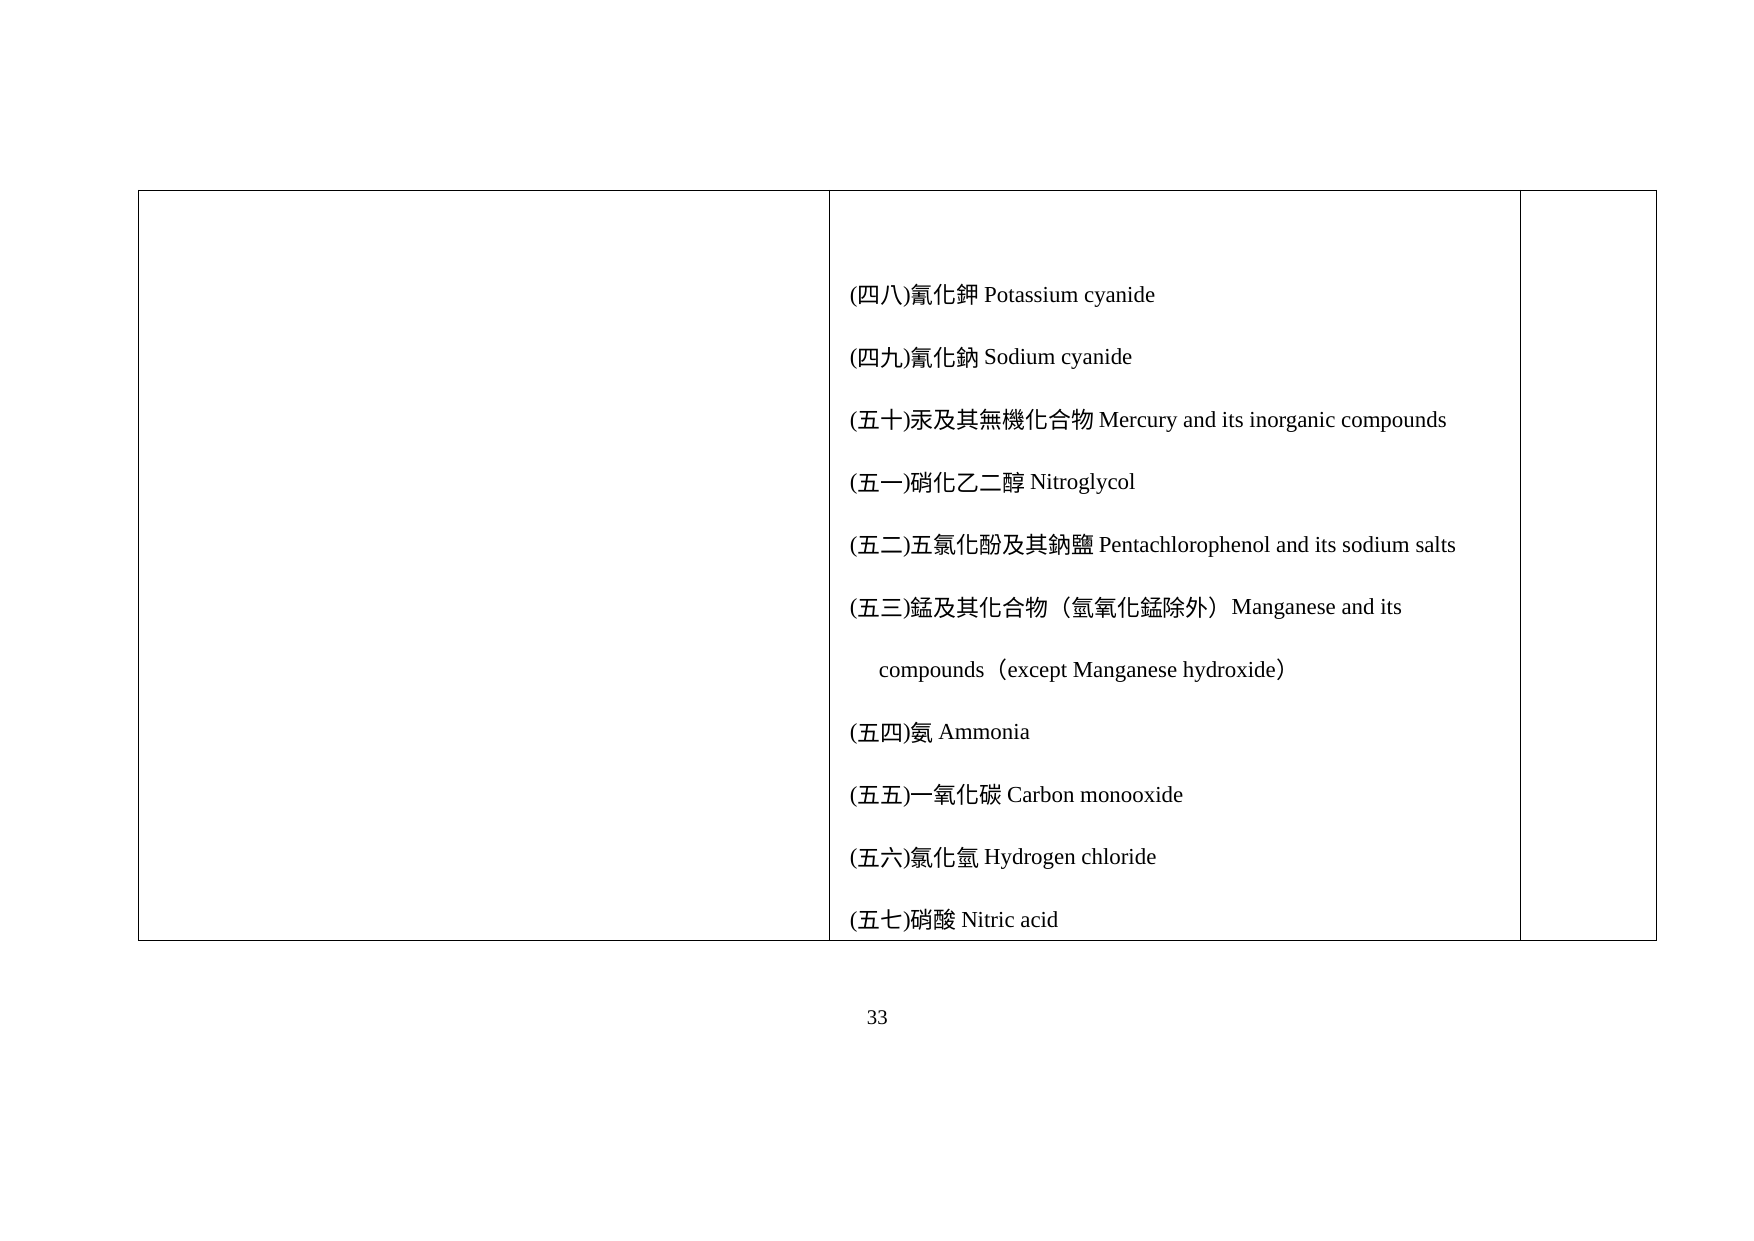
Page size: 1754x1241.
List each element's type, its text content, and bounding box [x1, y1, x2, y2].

table_cell [1521, 191, 1656, 940]
table_cell 附表一：本規則第二條第一項第一款指定之危險物及有害物 壹、危險物： 一、爆炸性物質中之下列物質： （一）硝化乙二醇、硝化甘油、硝化纖維及其他具有爆炸性質之硝酸酯類。 （二）三硝基苯、三硝基甲苯、三硝基酚及其他具有爆炸性質之硝基化合物。 （三）過醋酸、過氧化丁酮、過氧化二苯甲醯及其他有機過氧化物。 二、著火性物質中之下列物質： （一）硫化磷、赤磷、賽璐珞類等有易被外來火源所引燃迅速燃燒之易燃固體。 （二）黃磷、二亞硫磺酸鈉、鋁粉末、鎂粉末及其他金屬粉末等有自行生熱或自行燃燒之自燃物質。 （三）金屬鉀、金屬鋰、金屬鈉、碳化鈣、磷化鈣及其他之物質，具有與水接觸能放出易燃氣體之禁水性物質。 三、氧化性物質中之下列物質： 氯酸鉀、氯酸鈉及其他之氯酸鹽類。 過氯酸鉀、過氯酸鈉、過氯酸銨及其他之過氯酸鹽類。 過氧化鉀、過氧化鈉、過氧化鋇及其他之無機過氧化物。 硝酸鉀、硝酸鈉、硝酸銨及其他之硝酸鹽類。 亞氯酸鈉及其他之固體亞氯酸鹽類。 次氯酸鈣及其他之固體次氯酸鹽類。 四、易燃液體中之下列物質： （一）乙醚、汽油、乙醛、環氧丙烷、二硫化碳及其他之閃火點未滿攝氏零下三十度之物質。 （二）正己烷、環氧乙烷、丙酮、苯、丁酮及其他之閃火點在攝氏零下三十度以上未滿攝氏零度之物質。 （三）乙醇、甲醇、二甲苯、乙酸戊酯及其他之閃火點在攝氏零度以上未滿攝氏三十度之物質。 （四）煤油、輕油、松節油、異戊醇、醋酸及其他之閃火點在攝氏三十度以上未滿攝氏六十五度之物質。 五、可燃性氣體中之下列物質： （一）氫。 （二）乙炔、乙烯。 （三）甲烷、乙烷、丙烷、丁烷。 （四）其他於一大氣壓下、攝氏十五度時，具有可燃性之氣體。 六、爆炸性物品： （一）火藥：爆發比較緩慢以燃燒作用為主並無顯著爆炸破壞作用之物品，包括： 1.黑色火藥及其他硝酸鹽類之有煙火藥。 2.硝化纖維之單基無煙火藥。 3.硝化纖維與硝化甘油之雙基無煙火藥。 (二)炸藥：爆發非常迅速隨即發生強烈爆炸破壞作用之物品，包括： 1.雷汞及疊氮化鉛、史蒂芬酸鉛、重氮基酚等之起爆藥。 2.硝化甘油及硝酸酯類。 3.硝酸鹽之炸藥。 4.過氯酸鹽類及氯酸鹽類之混合炸藥。 5.三硝基酚、三硝基甲苯等硝基化合物之炸藥。 6.液氧爆藥及其他液體爆藥。 （三）爆劑：以硝酸銨等氧化劑為主成分，須置於封閉裝置內以雷管可引爆之混合物，包括： 1.硝油爆劑類。 2.漿狀爆劑類。 （四）引炸物：導火燃燒或爆炸用之物品，包括： 1.雷管類。 2.導火索。 3.導爆索。 （五）其他具有爆炸性之化工原料：指原料本身可直接爆炸或經引爆而爆炸者，包括: 1.疊氮化鉛。 2.雷汞。 3.硝化澱粉。 4.硝甲銨基三硝基苯等。 貳、有害物： 一、有機溶劑中毒預防規則中之下列物質： （一）三氯甲烷Trichloromethane （二）1,1,2,2-四氯乙烷1,1,2,2-Tetrachloroethane （三）四氯化碳Tetrachloromethane （四）1,2-二氯乙烯 1,2-Dichloroethylene （五）1,2-二氯乙烷 1,2-Dichloroethane （六）二硫化碳Carbon disulfide （七）三氯乙烯Trichloroethylene （八）丙酮Acetone （九）異戊醇Isoamyl alcohol （十）異丁醇Isobutyl alcohol （十一）異丙醇Isopropyl alcohol （十二）乙醚Ethyl ether （十三）乙二醇乙醚Ethylene glycol monoethyl ether （十四）乙二醇乙醚醋酸 Ethylene glycol monoethyl ether acetate （十五）乙二醇丁醚Ethylene glycol monobutyl ether （十六）乙二醇甲醚Ethylene glycol monomethyl ether （十七）鄰-二氯苯o-Dichlorobenzene （十八）二甲苯(含鄰-，間-，對-異構物)Xylenes (o-, m-, p-, isomers) （十九）甲酚Cresol （二十）氯苯Chlorobenzene （二一）乙酸戊酯Amyl acetate （二二）乙酸異戊酯Isoamyl acetate （二三）乙酸異丁酯Isobutyl acetate （二四）乙酸異丙酯Isopropyl acetate （二五）乙酸乙酯Ethyl acetate （二六）乙酸丙酯Propyl acetate （二七）乙酸丁酯Butyl acetate （二八）乙酸甲酯Methyl acetate （二九）苯乙烯Styrene （三十）1,4-二氧陸圜1,4-Dioxane （三一）四氯乙烯Tetrachloroethylene （三二）環己醇Cyclohexanol （三三）環己酮Cyclohexanone （三四）1-丁醇1-Butyl alcohol （三五）2-丁醇2-Butyl alcohol （三六）甲苯Toluene （三七）二氯甲烷Dichloromethane （三八）甲醇Methyl alcohol （三九）甲基異丁酮Methyl isobutyl ketone （四十）甲基環己醇Methylcyclohexanol （四一）甲基環己酮Methylcyclohexanone （四二）甲丁酮Methyl butyl ketone （四三）1,1,1-三氯乙烷 1,1,1-Trichloroethane （四四）1,1,2-三氯乙烷 1,1,2-Trichloroethane （四五）丁酮Methyl ethyl ketone （四六）二甲基甲醯胺 N,N-Dimethylformamide （四七）四氫呋喃Tetrahydrofuran （四八）正己烷n-Hexane （四九）汽油Gasoline （五十）煤焦油精Coal tar naphtha （五一）石油醚Petroleum ether （五二）石油精Petroleum naphtha （五三）輕油精Petroleum benzine （五四）松節油Turpentine （五五）礦油精Mineral spirit (Mineral thinner, petroleum spirit, white spirit) 二、特定化學物質危害預防標準中之下列物質： （一）黃磷火柴Yellow phosphorus match （二）含苯膠糊（含苯重量佔該膠糊之溶劑（含稀釋劑）超過百分之五者） （三）聯苯胺及其鹽類Benzidine and its salts （四）4-胺基聯苯及其鹽類4-Amino-diphenyl and its salts （五）4-硝基聯苯及其鹽類4-Nitro-diphenyl and its salts （六）β-萘胺及其鹽類 β-Naphthylamine and its salts （七）二氯甲基醚bis-Chloromethyl ether （八）二氯聯苯胺及其鹽類Dichlorobenzidine and its salts （九）α-萘胺及其鹽類 α-Naphthylamine and its salts （十）鄰-二甲基聯苯胺及其鹽類o-Tolidine and its salts （十一）二甲氧基聯苯胺及其鹽類Dianisidine and its salts （十二）鈹及其化合物（鈹合金時，含有鈹佔其重量超過百分之三者為限）Beryllium and its compounds （十三）三氯甲苯 Benzotrichloride （十四）多氯聯苯 Polychlorinated biphenyls （十五）次乙亞胺 Ethyleneimine （十六）氯乙烯 Vinyl chloride （十七）對-二甲胺基偶氮苯p-Dimethylaminoazobenzene （十八）3,3-二氯-4,4-二胺基苯化甲烷3,3-Dichloro-4,4-diaminodiphenylmethane （十九）四羰化鎳 Nickel carbonyl （二十）氯甲基甲基醚 Chloromethyl methyl ether （二一）β -丙內酯β-Propiolactone （二二）苯Benzene （二三）丙烯醯胺Acrylamide （二四）丙烯腈Acrylonitrile （二五）氯Chlorine （二六）氰化氫Hydrogen cyanide （二七）溴甲烷Methyl bromide （二八）2,4-二異氰酸甲苯 Toluene 2,4-diisocyanate （二九）4,4-異氰酸二苯甲烷Methylene bisphenyl isocyanate （三十）二異氰酸異佛爾酮Isophorone diisocyanate （三一）異氰酸甲酯Methyl isocyanate (三二)對-硝基氯苯 p-Nitrochlorobenzene (三三)氟化氫Hydrogen fluoride (三四)碘甲烷Methyl iodide (三五)硫化氫Hydrogen sulfide (三六)硫酸二甲酯Dimethyl sulfate (三七)奧黃Auramine (三八)苯胺紅Magenta (三九)石綿Asbestos (四十)鉻酸及鉻酸鹽Chromic acid and chromates (四一)煤焦油Coal tar (四二)三氧化二砷Arsenic trioxide (四三)重鉻酸及其鹽類Dichromic acid and its salts (四四)烷基汞化物（烷基以甲基或乙基為限）Alkyl mercury compounds (四五)鄰-二腈苯o-Phthalodinitrile (四六)鎘及其化合物Cadmium and its compounds (四七)五氧化二釩 Vanadium pentaoxide (四八)氰化鉀Potassium cyanide (四九)氰化鈉Sodium cyanide (五十)汞及其無機化合物Mercury and its inorganic compounds (五一)硝化乙二醇Nitroglycol (五二)五氯化酚及其鈉鹽Pentachlorophenol and its sodium salts (五三)錳及其化合物（氫氧化錳除外）Manganese and its compounds（except Manganese hydroxide） (五四)氨Ammonia (五五)一氧化碳Carbon monooxide (五六)氯化氫Hydrogen chloride (五七)硝酸Nitric acid (五八)二氧化硫Sulfur dioxide (五九)酚Phenol (六十)光氣Phosgene (六一)甲醛Formaldehyde (六二)硫酸Sulfuric acid 三、其他指定之化學物質： （一）乙醛Acetaldehyde （二）醋酸Acetic acid （三）乙酸酐Acetic anhydride （四）乙腈Acetonitrile （五）四溴化乙炔 (1,1,2,2-四溴乙烷) Acetylene tetrabromide （六）丙烯醛Acrolein （七）丙烯酸Acrylic acid （八）丙烯醇Allyl alcohol （九）氯丙烯Allyl chloride （十）丙烯基縮水甘油醚Allyl glycidyl ether (AGE) （十一）2-胺吡啶2-Aminopyridine （十二）乙酸第二戊酯sec-Amyl acetate （十三）苯胺Aniline （十四）鄰-，對-甲氧苯胺o-，p- Anisidine （十五）銻及其他化合物Antimony and its compounds （十六）安妥（α-萘硫脲） ANTU (α-Naphthylthio-urea ) （十七）砷化氫Arsine （十八）谷速松Azinphos-Methyl （十九）鋇及其可溶性化合物Barium and its soluble compounds （二十）苯甲氯Benzyl chloride （二一）聯吡啶Bipyridine （二二）溴Bromine （二三）五氟化溴Bromine pentafluoride （二四）三溴甲烷Bromoform （二五）三溴化硼Boron tribromide （二六）三氟化硼Boron trifluoride （二七）丁二烯Butadiene （二八）丁烷Butane （二九）1-丁硫醇1-Butanethiol （三十）乙酸第二丁酯sec-Butyl acetate （三一）乙酸第三丁酯Tert-Butyl acetate （三二）第三丁醇Tert-Butyl alcohol （三三）丁胺Butylamine （三四）乳酸正丁酯n-Butyl lactate （三五）鄰-第二丁酚o-sec-Butyl-phenol （三六）對-第三丁基甲苯p-tert-Butyltoluene （三七）氰胺化鈣Calcium cyanamide （三八）氧化鈣Calcium oxide （三九）合成樟腦Camphor (Synthetic) （四十）加保利Carbaryl （四一）加保扶Carbofuran （四二）二氧化碳Carbon dioxide （四三）氫氧化銫Cesium hydroxide （四四）二氧化氯Chlorine dioxide （四五）三氟化氯Chlorine trifluoride （四六）氯丹Chlordane （四七）一氯乙醛Chloroacetaldehyde （四八）α-苯氯乙酮 α-Chloroacetophenone (四九) 氯乙醯氯Chloroacetyl chloride (五十) 溴氯甲烷Chlorobromomethane (五一) 2-氯-1,3-丁二烯2-Chloro-1,3-butadiene (五二) 氯二氟甲烷Chlorodifluoromethane (五三) 環氧氯丙烷1-Chloro-2,3-epoxypropane (五四) 氯乙烷Chloroethane (五五) 2-氯乙醇2-Chloroethanol (五六) 氯五氟乙烷Chloropentafluoroethane (五七) 氯化苦（三氯硝甲烷）Chloropicrin (Trichloronitromethane) (五八) 鄰-氯甲苯 o-Chlorotoluene (五九) 巴豆醛Crotonaldehyde (六十) 異丙苯Cumene (六一) 氰化物Cyanides (六二) 環己烷Cyclohexane (六三) 環己胺Cyclohexylamine (六四) 環戊烷Cyclopentane (六五) 2,4-地（2,4-二氯苯氧乙酸） 2,4-D(2,4-Dichlorophenoxyacetic acid) (六六) 十硼烷Decaborane (六七) 二丙酮醇Diacetone alcohol (六八) 大利松Diazinon (六九) 二硼烷Diborane (七十) 二氯二氟甲烷Dichlorodifluoromethane (七一) 二氯乙醚Dichloroethyl ether (七二) 二氯氟甲烷Dichloromonofluoromethane (七三) 1,1-二氯-1-硝基乙烷1,1-Dichloro-1-nitroethane (七四) 1,2-二氯丙烷1,2-Dichloropropane (七五) 1,3-二氯丙烯1,3-Dichloropropene (七六) 2,2-二氯丙酸2,2-Dichloropropionic acid (七七) 四氟二氯乙烷Dichlorotetrafluoroethane (七八) 雙特松Dicrotophos (七九) 二環戊二烯Dicyclopentadiene (八十) 二乙胺Diethylamine (八一) 2-二乙胺基乙醇2-Diethyl-aminoethanol (八二) 二次乙基三胺Diethylene triamine (八三) 二乙酮Diethyl ketone (八四) 二溴二氟甲烷Difluorodibromomethane (八五) 二異丁酮Diisobutyl ketone (八六)二異丙胺Diisopropylamine (八七) 二甲胺Dimethylamine (八八) N,N-二甲基苯胺N,N-Dimethylaniline (八九) 二氯松Dimethyldichlorovinyl phosphate (九十) 二硝基苯Dinitrobenzene (九一) 二硝基-鄰-甲酚Dinitro-o-cresol (九二) 二硝基乙二醇Dinitroethyleneglycol (九三) 二硝基甲苯Dinitrotoluene (九四) 鄰-苯二甲酸二辛酯o-Dioctyl phthalate (九五) 大克松Dioxathion (九六) 二丙酮Dipropyl ketone (九七) 二硫松Disulfoton (九八) 二乙烯苯Divinybenzene (DVB) (九九) 安殺番Endosulfan (一○○) 1,2-環氧丙烷1,2-Epoxypropane (一○一) 乙醇胺Ethanolamine (一○二) 愛殺松Ethion (一○三) 丙烯酸乙酯Ethyl acrylate (一○四) 乙胺Ethylamine (一○五) 乙戊酮Ethyl amyl ketone (一○六) 溴乙烷Ethyl bromide (一○七) 乙丁酮Ethyl butyl ketone (一○八) 乙二胺Ethylenediamine (一○九) 二溴乙烷Ethylene dibromide (一一○) 乙二醇Ethylene glycol (一一一) 乙二醇甲醚醋酸酯Ethylene glycol monomethyl ether acetate (一一二) 環氧乙烷Ethylene oxide (一一三) 甲酸乙酯Ethyl formate (一一四) 乙硫醇Ethyl mercaptan (一一五) 甲酸Formic acid (一一六) 氟化物Fluorides (一一七) 氟Fluorine (一一八) 氟三氯甲烷Fluorotri-chloromethane (一一九) 呋喃甲醛Furfural (一二○) 2-呋喃甲醇Furfuryl alcohol (一二一)四氫化鍺 Germanium tetrahydride (一二二) 鉿Hafnium (一二三) 飛佈達Heptachlor (一二四) 正庚烷n-Heptane (一二五) 六氯丁二烯Hexachlorobutadiene (一二六) 六氯環戊二烯Hexachlorocyclopentadiene (一二七) 六氟丙酮Hexafluoro acetone (一二八) 乙酸第二己酯sec-Hexyl acetate (一二九) 溴化氫Hydrogen bromide (一三○) 聯胺Hydrazine (一三一) 過氧化氫Hydrogen peroxide (一三二) 硒化氫Hydrogen selenide (一三三)苯二酚Hydroquinone (一三四)碘Iodine (一三五)五羰鐵Iron pentacarbonyl (一三六) 異丙胺Isopropylamine (一三七) 異丙醚Isopropyl ether (一三八) 鉛及其無機化合物Lead and its inorganic compounds (一三九) 靈丹Lindane (一四○) 氫化鋰Lithium hydride (一四一) 順-丁烯二酐Maleic anhydride (一四二) 丙烯酸甲酯Methyl acrylate (一四三) 甲基丙烯酸Methacrylic acid (一四四) 甲基丙烯腈Methylacrylonitrile (一四五) 二甲氧甲烷Methylal (一四六) 甲胺Methylamine (一四七) 甲戊酮Methyl n-amyl ketone (一四八) N-甲苯胺N-Methylaniline (一四九) 氯甲烷Methyl chloride (一五○) 甲基環己烷Methylcyclo-hexane (一五一) 過氧化丁酮Methyl ethyl ketone peroxide (MEKPO) (一五二) 甲酸甲酯Methyl formate (一五三) 甲基聯胺Methyl hydrazine (一五四) 甲基異戊酮Methyl isoamyl ketone (一五五) 4-甲基-2-戊醇Methyl isobutyl carbinol (一五六) 甲基異丙酮Methyl isopropyl ketone (一五七) 甲基丙烯酸甲酯Methyl methacrylate (一五八) 甲基巴拉松Methyl parathion (一五九) 甲丙酮Methyl propyl ketone (一六○) α-甲基苯乙烯α-Methyl styrene (一六一) 異亞丙基丙酮Mesityl oxide (一六二) 嗎啉Morpholine (一六三) 萘Naphthalene (一六四) 菸鹼Nicotine (一六五) 一氧化氮Nitric oxide (一六六) 對硝苯胺p-Nitroaniline (一六七) 硝基苯Nitrobenzene (一六八) 硝乙烷Nitroethane (一六九) 二氧化氮Nitrogen (一七○) 三氟化氮Nitrogen trifluoride (一七一) 硝基甲烷Nitromethane (一七二) 1-硝基丙烷1-Nitropropane (一七三) 2-硝基丙烷2-Nitropropane (一七四) 硝基甲苯Nitrotoluene (一七五) 壬烷（含異構物）Nonane（all isomers） (一七六) 辛烷Octane (一七七) 四氧化鋨Osmium tetroxide (一七八) 草酸Oxalic acid (一七九) 氟化氧Oxygen difluoride (一八○) 臭氧Ozone (一八一) 巴拉刈Paraquat (一八二) 巴拉松Parathion (一八三) 五硼烷Pentaborane (一八四) 五氯化萘Pentachloronaphthalene (一八五) 戊烷Pentane (一八六) 過氯甲硫醇Perchloro methyl mercaptan (一八七) 過氯酸氟Perchloryl fluoride (一八八) 對-苯二胺p-Phenylenediamine (一八九) 苯乙烷Phenylethane (一九○)苯肼Phenylhydrazine (一九一) 苯硫醇Phenylmercaptan (一九二) 福瑞松Phorate (一九三) 美文松Phosdrin (Mevinphos) (一九四) 磷化氫Phosphine (一九五) 磷酸Phosphoric acid (一九六) 黃磷Phosphorus (Yellow) (一九七) 氧氯化磷Phosphorus oxychloride (一九八) 五氯化磷Phosphorus pentachloride (一九九) 五硫化磷Phosphorus pentasulfide (二○○) 三氯化磷Phosphorus trichloride (二○一) 鄰-苯二甲酐Phthalic anhydride (二○二) 1-丙醇1-Propanol (二○三) 丙酸Propionic acid (二○四) 丙二醇甲醚Propylene glycol monomethyl ether (二○五) 丙烯亞胺Propylene imine (二○六) 硝酸丙酯n-Propyl nitrate (NPN) (二○七) 除蟲菊Pyrethrum (二○八) 吡啶Pyridine (二○九) 醌Quinone (二一○) 間苯二酚（雷瑣辛）Resorcinol (二一一) 硒化合物Selenium compounds (二一二) 六氟化硒Selenium hexafluoride (二一三) 二氧化矽Silicon dioxide (二一四) 四氫化矽Silicon hydride (Silane) (二一五) 銀粉及其可溶性化合物Silver powder and its soluble compounds (二一六) 疊氮化鈉Sodium azide (二一七) 亞硫酸氫鈉Sodium bisulfite (二一八) 氟乙酸鈉Sodium fluoroacetate (二一九) 氫氧化鈉Sodium hydroxide (二二○) 氫化銻Stibine(Antimony hydride) (二二一) 六氟化硫Sulfur hexafluoride (二二二) 一氯化硫Sulfur monochloride (二二三) 四氟化硫Sulfur tetrafluoride (二二四) 氟化硫醯Sulfuryl fluoride (二二五) 碲及其化合物Tellurium and its compounds (二二六) 帖普TEPP (二二七) 四乙基鉛Tetraethyl lead (二二八) 1,1,1,2-四氯-2,2-二氟乙烷 1,1,1,2- Tetrachloro-2,2- difluoroethane (二二九) 1,1,2,2-四氯-1,2-二氟乙烷 1,1,2,2- Tetrachloro-1,2-difluoroethane (二三○) 四甲基鉛Tetramethyl lead (二三一) 四硝甲烷Tetranitromethane (二三二) 錫及錫化合物Tin and its inorganic compounds (二三三) 乙硫醇酸Thioglycolic acid (二三四) 氯化亞硫醯Thionyl chloride (二三五) 得恩地Thiram (二三六) 間-甲苯胺m-Toluidine (二三七) 鄰-甲苯胺o-Toluidine (二三八) 對-甲苯胺p-Toluidine (二三九) 毒殺芬Toxaphene (二四○) 三氯乙酸Trichloroacetic acid (TCA) (二四一) 1,2,4-三氯苯1,2,4-Trichlorobenzene (二四二) 1,1,2-三氯-1,2,2-三氟乙烷1,1,2-Trichloro-1,2,2-trifluoroethane (二四三) 三乙胺Triethylamine (二四四) 三氟溴甲烷Trifluorobromomethane (二四五) 三甲胺Trimethylamine (二四六) 三甲苯Trimethylbenzene (二四七) 亞磷酸三甲酯Trimethyl phosphate (二四八) 2,4,6-三硝基甲苯2,4,6-Trinitrotoluene (TNT) (二四九) 戊醛n-Valeraldehyde (二五○) 醋酸乙烯酯Vinyl acetate (二五一) 溴乙烯Vinyl bromide (二五二) 乙烯基甲苯Vinyl toluene (二五三) 殺鼠靈Warfarin (二五四) 二甲苯胺Xylidine [830, 191, 1520, 940]
table_cell [139, 191, 829, 940]
